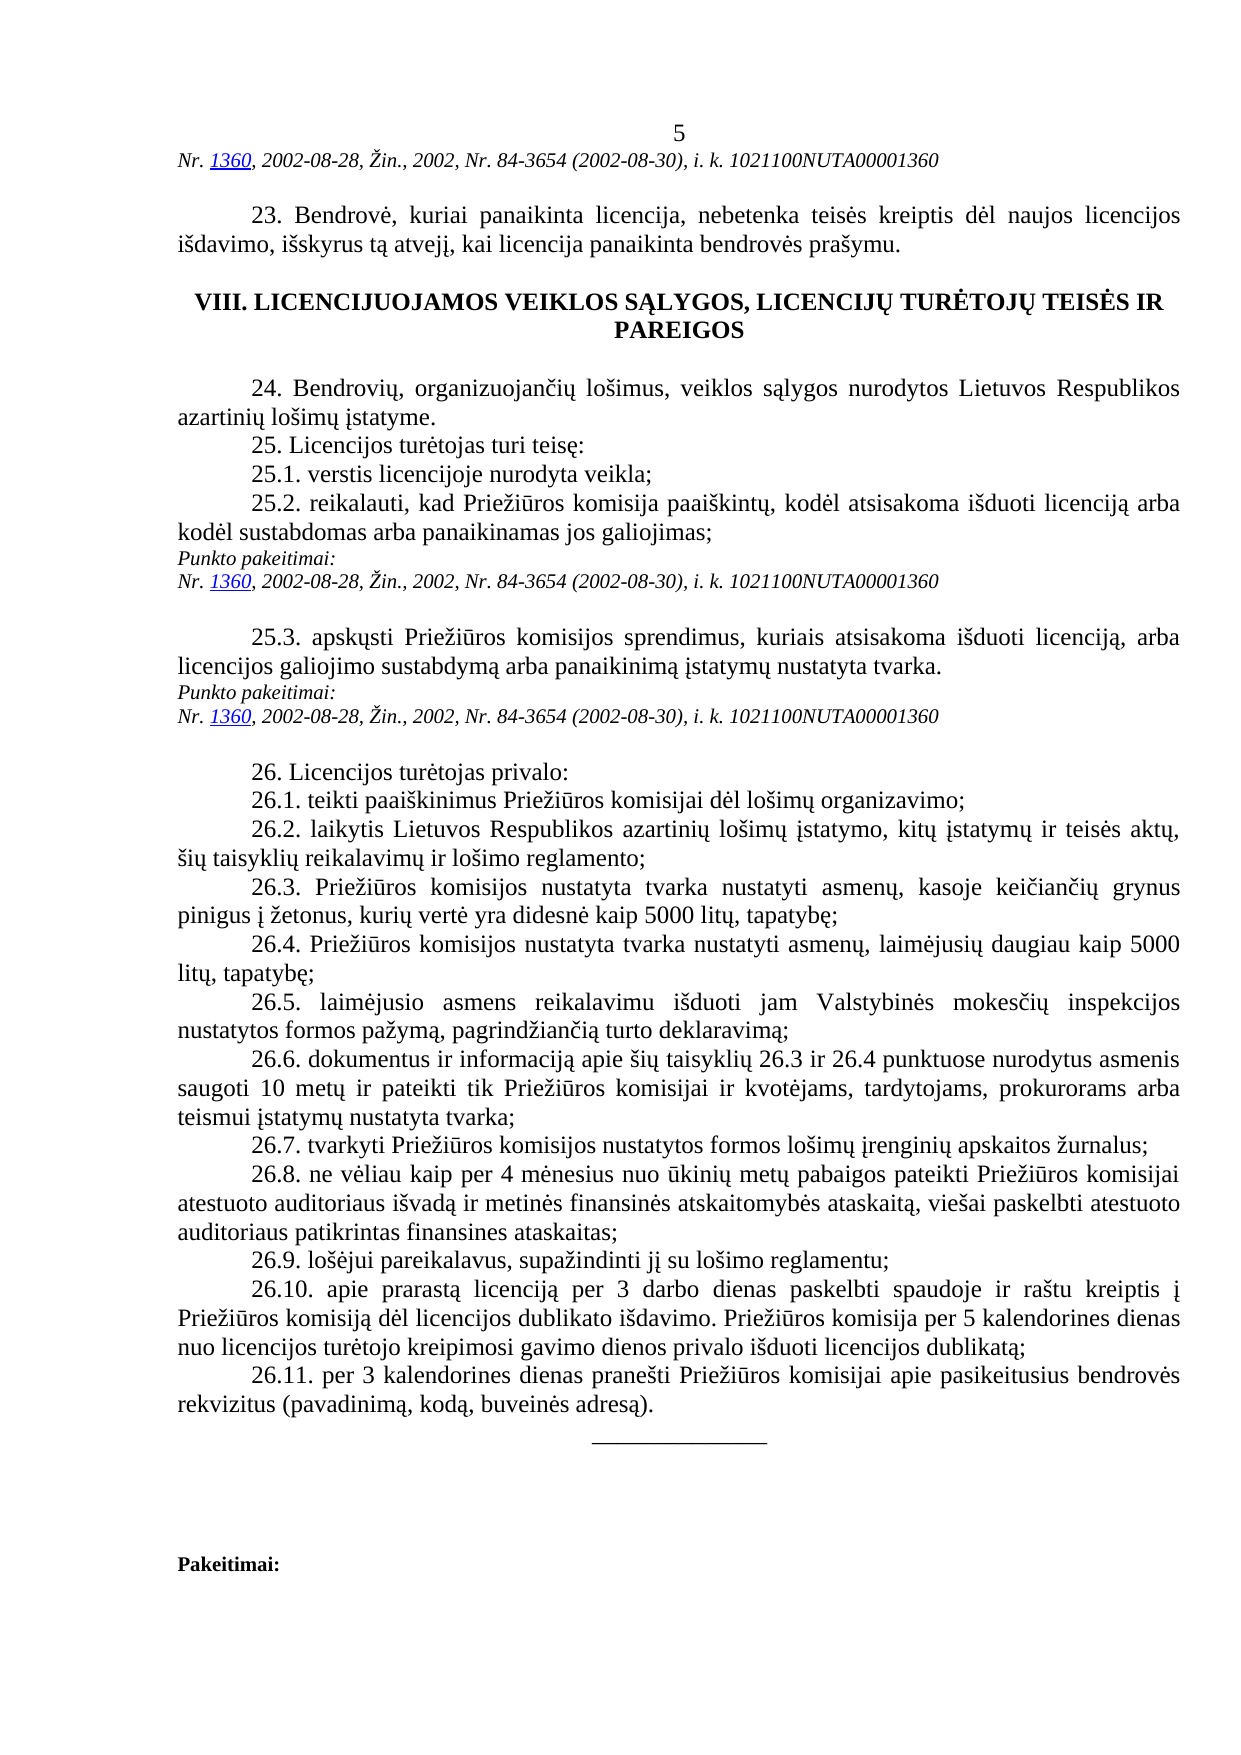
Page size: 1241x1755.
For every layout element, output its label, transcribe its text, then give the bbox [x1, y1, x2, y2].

text 26.2. laikytis Lietuvos Respublikos azartinių lošimų įstatymo, kitų įstatymų ir teisės aktų, šių taisyklių reikalavimų ir lošimo reglamento; [177, 814, 1181, 872]
text 26.4. Priežiūros komisijos nustatyta tvarka nustatyti asmenų, laimėjusių daugiau kaip 5000 litų, tapatybę; [177, 929, 1181, 987]
text 26.9. lošėjui pareikalavus, supažindinti jį su lošimo reglamentu; [177, 1245, 1181, 1274]
text Punkto pakeitimai: [177, 680, 1181, 704]
text 25.2. reikalauti, kad Priežiūros komisija paaiškintų, kodėl atsisakoma išduoti licenciją arba kodėl sustabdomas arba panaikinamas jos galiojimas; [177, 488, 1181, 545]
text 26.6. dokumentus ir informaciją apie šių taisyklių 26.3 ir 26.4 punktuose nurodytus asmenis saugoti 10 metų ir pateikti tik Priežiūros komisijai ir kvotėjams, tardytojams, prokurorams arba teismui įstatymų nustatyta tvarka; [177, 1044, 1181, 1130]
text 25.3. apskųsti Priežiūros komisijos sprendimus, kuriais atsisakoma išduoti licenciją, arba licencijos galiojimo sustabdymą arba panaikinimą įstatymų nustatyta tvarka. [177, 622, 1181, 680]
text 26.7. tvarkyti Priežiūros komisijos nustatytos formos lošimų įrenginių apskaitos žurnalus; [177, 1130, 1181, 1159]
text 26.1. teikti paaiškinimus Priežiūros komisijai dėl lošimų organizavimo; [177, 785, 1181, 814]
text 25.1. verstis licencijoje nurodyta veikla; [177, 459, 1181, 488]
text Nr. 1360, 2002-08-28, Žin., 2002, Nr. 84-3654 (2002-08-30), i. k. 1021100NUTA00001360 [177, 148, 1181, 172]
text 25. Licencijos turėtojas turi teisę: [177, 430, 1181, 459]
text 26.3. Priežiūros komisijos nustatyta tvarka nustatyti asmenų, kasoje keičiančių grynus pinigus į žetonus, kurių vertė yra didesnė kaip 5000 litų, tapatybę; [177, 872, 1181, 929]
text 26.10. apie prarastą licenciją per 3 darbo dienas paskelbti spaudoje ir raštu kreiptis į Priežiūros komisiją dėl licencijos dublikato išdavimo. Priežiūros komisija per 5 kalendorines dienas nuo licencijos turėtojo kreipimosi gavimo dienos privalo išduoti licencijos dublikatą; [177, 1274, 1181, 1360]
text Punkto pakeitimai: [177, 545, 1181, 569]
text Pakeitimai: [177, 1552, 1181, 1576]
text 24. Bendrovių, organizuojančių lošimus, veiklos sąlygos nurodytos Lietuvos Respublikos azartinių lošimų įstatyme. [177, 373, 1181, 430]
text 23. Bendrovė, kuriai panaikinta licencija, nebetenka teisės kreiptis dėl naujos licencijos išdavimo, išskyrus tą atvejį, kai licencija panaikinta bendrovės prašymu. [177, 200, 1181, 258]
text 26. Licencijos turėtojas privalo: [177, 757, 1181, 785]
text 26.5. laimėjusio asmens reikalavimu išduoti jam Valstybinės mokesčių inspekcijos nustatytos formos pažymą, pagrindžiančią turto deklaravimą; [177, 987, 1181, 1044]
text 26.8. ne vėliau kaip per 4 mėnesius nuo ūkinių metų pabaigos pateikti Priežiūros komisijai atestuoto auditoriaus išvadą ir metinės finansinės atskaitomybės ataskaitą, viešai paskelbti atestuoto auditoriaus patikrintas finansines ataskaitas; [177, 1159, 1181, 1245]
text ______________ [177, 1418, 1181, 1447]
text VIII. LICENCIJUOJAMOS VEIKLOS SĄLYGOS, LICENCIJŲ TURĖTOJŲ TEISĖS IR PAREIGOS [177, 287, 1181, 344]
text Nr. 1360, 2002-08-28, Žin., 2002, Nr. 84-3654 (2002-08-30), i. k. 1021100NUTA00001360 [177, 704, 1181, 728]
text Nr. 1360, 2002-08-28, Žin., 2002, Nr. 84-3654 (2002-08-30), i. k. 1021100NUTA00001360 [177, 569, 1181, 593]
text 26.11. per 3 kalendorines dienas pranešti Priežiūros komisijai apie pasikeitusius bendrovės rekvizitus (pavadinimą, kodą, buveinės adresą). [177, 1360, 1181, 1418]
